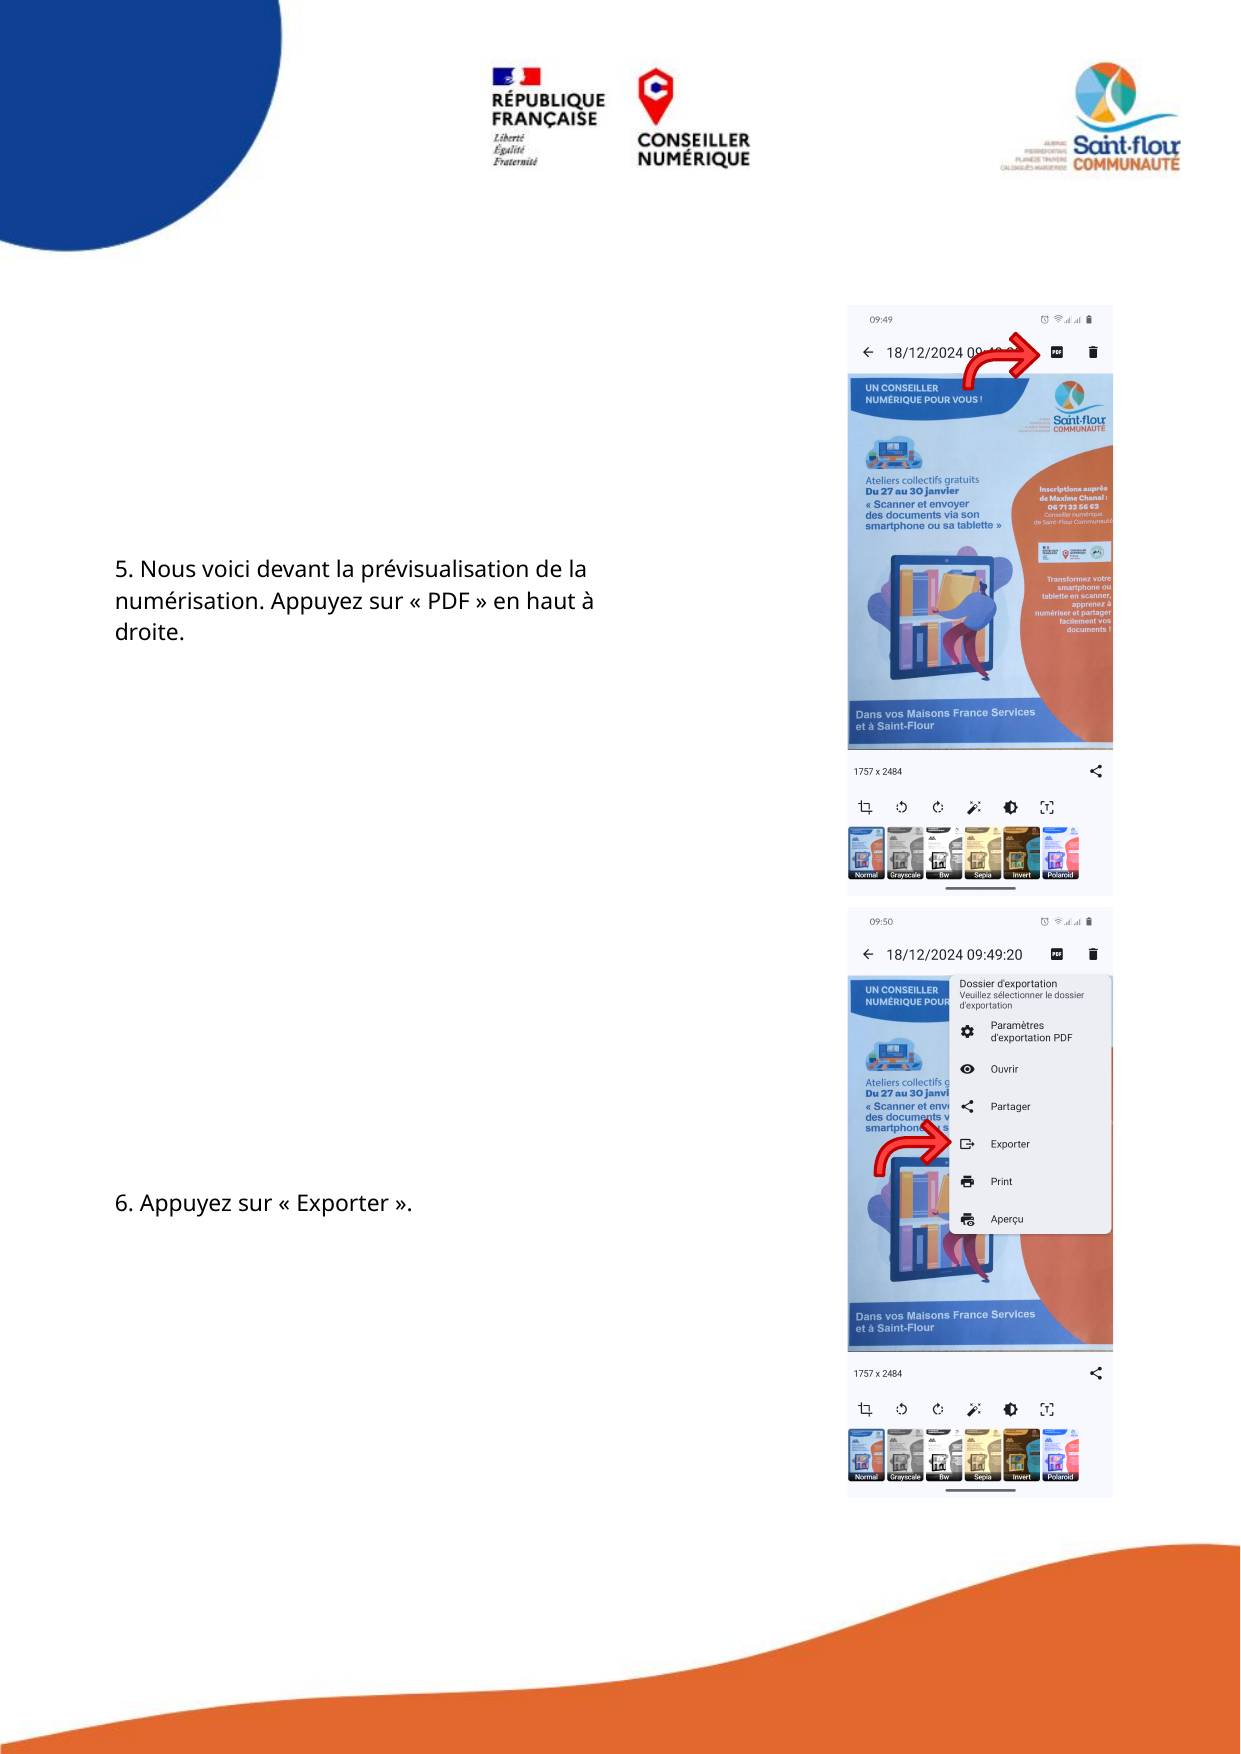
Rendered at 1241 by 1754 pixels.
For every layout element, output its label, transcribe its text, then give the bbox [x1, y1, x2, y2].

picture [0, 0, 1241, 1754]
table_cell [621, 901, 1119, 1503]
table_cell 6. Appuyez sur « Exporter ». [109, 901, 621, 1503]
table_header 5. Nous voici devant la prévisualisation de la numérisation. Appuyez sur « PDF » en haut à droite. [109, 299, 621, 901]
table_header [621, 299, 1119, 901]
